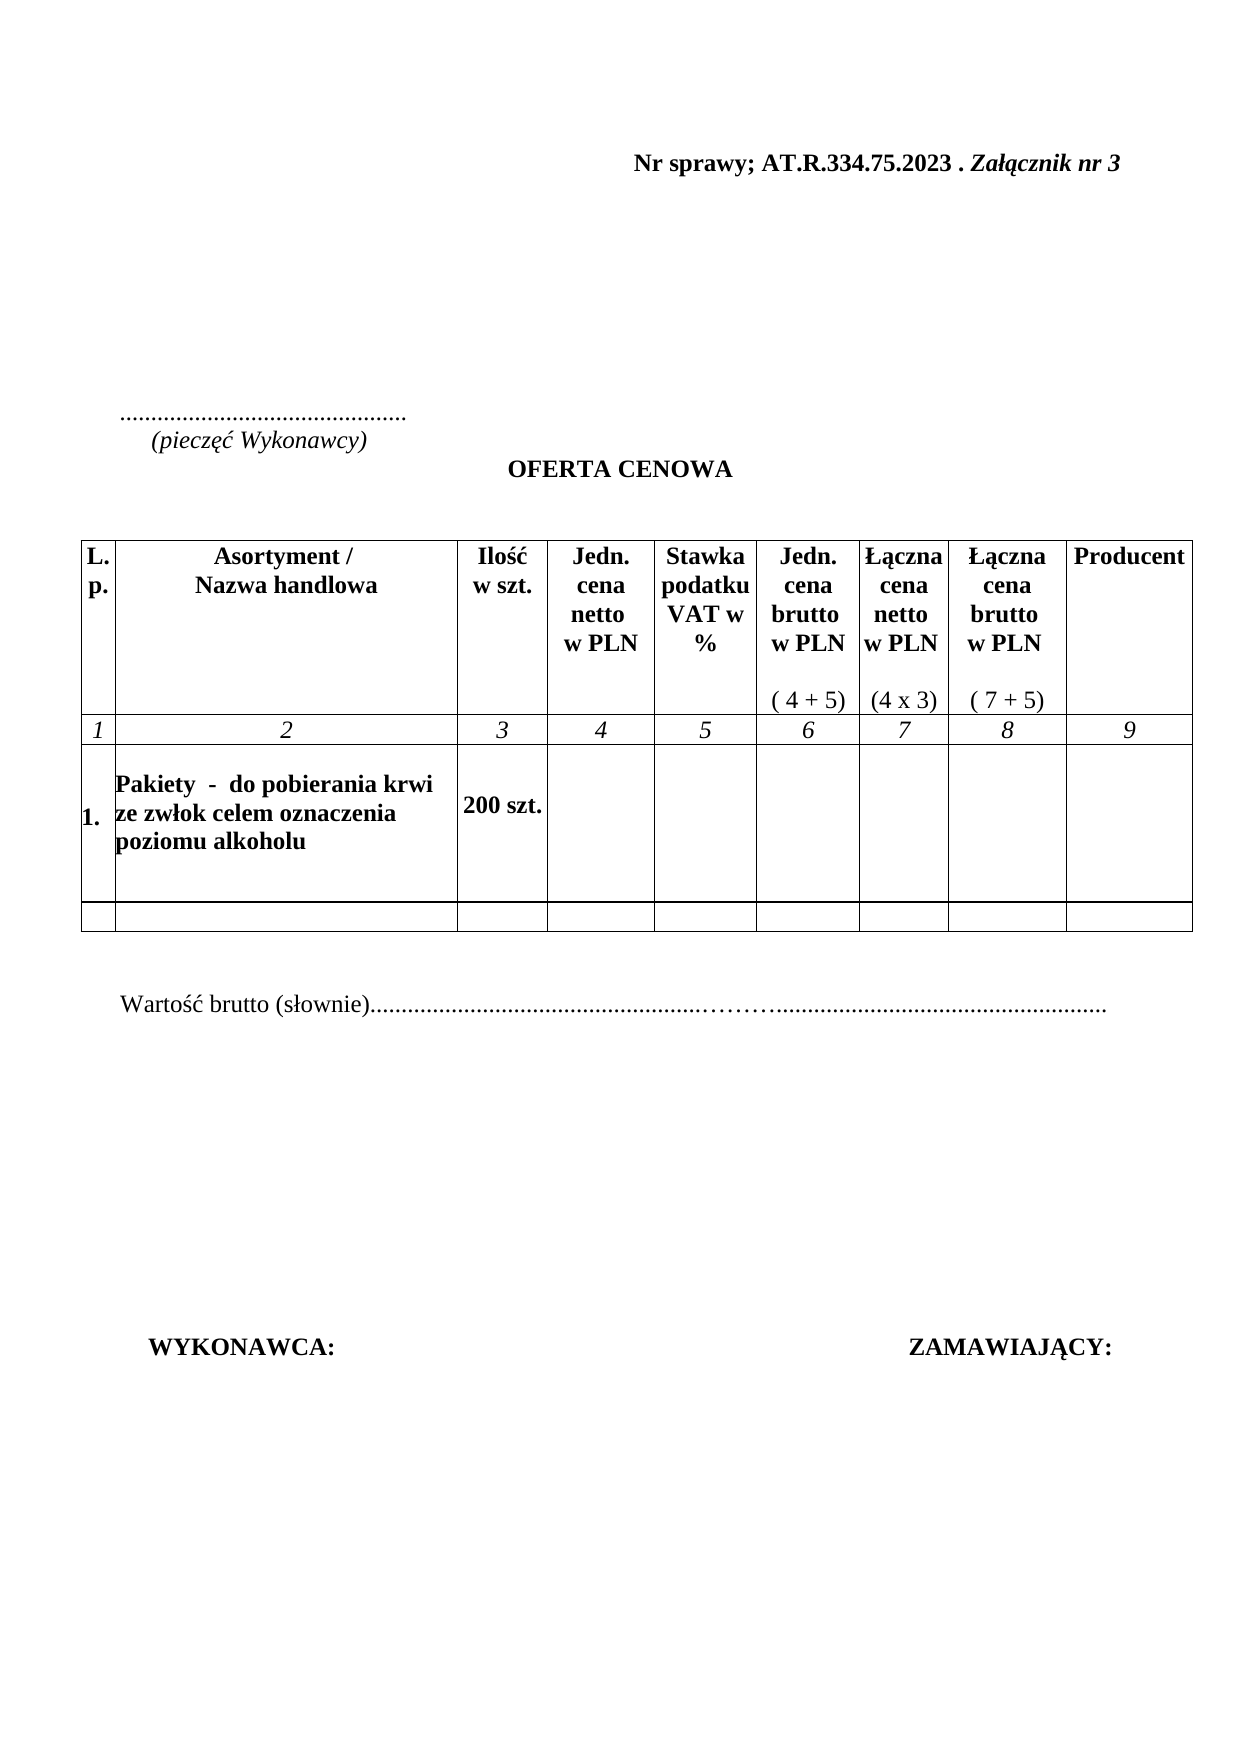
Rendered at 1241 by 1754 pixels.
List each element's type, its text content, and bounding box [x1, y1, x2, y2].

table_cell 4 [548, 715, 654, 744]
text Nr sprawy; AT.R.334.75.2023 . Załącznik nr 3 [120, 148, 1120, 176]
table_header Ilość w szt. [458, 541, 547, 714]
table_cell 2 [116, 715, 457, 744]
table_header Asortyment / Nazwa handlowa [116, 541, 457, 714]
table_cell [655, 903, 756, 931]
table_cell [1067, 745, 1192, 901]
table_cell [458, 903, 547, 931]
text .............................................. [120, 397, 1120, 425]
table_cell [116, 903, 457, 931]
table_cell 6 [757, 715, 859, 744]
table_cell [757, 745, 859, 901]
table_cell 5 [655, 715, 756, 744]
table_cell 8 [949, 715, 1066, 744]
table_cell [860, 745, 948, 901]
table_header WYKONAWCA: [140, 1295, 619, 1369]
table_cell [949, 903, 1066, 931]
text Wartość brutto (słownie).....................................................………..................................................... [120, 989, 1120, 1018]
text (pieczęć Wykonawcy) [120, 425, 1120, 454]
table_cell [757, 903, 859, 931]
table_header Łączna cena brutto w PLN ( 7 + 5) [949, 541, 1066, 714]
table_cell [655, 745, 756, 901]
table_cell [949, 745, 1066, 901]
table_cell 7 [860, 715, 948, 744]
table_cell 1 [82, 715, 115, 744]
table_cell 1. [82, 745, 115, 901]
table_cell [82, 903, 115, 931]
table_header L.p. [82, 541, 115, 714]
table_cell 9 [1067, 715, 1192, 744]
table_header Jedn. cena netto w PLN [548, 541, 654, 714]
table_cell [548, 745, 654, 901]
table_cell [548, 903, 654, 931]
table_header ZAMAWIAJĄCY: [619, 1295, 1130, 1369]
table_cell 200 szt. [458, 745, 547, 901]
text OFERTA CENOWA [120, 454, 1120, 483]
table_cell [860, 903, 948, 931]
table_header Łączna cena netto w PLN (4 x 3) [860, 541, 948, 714]
table_header Stawka podatku VAT w % [655, 541, 756, 714]
table_cell Pakiety - do pobierania krwi ze zwłok celem oznaczenia poziomu alkoholu [116, 745, 457, 901]
table_header Producent [1067, 541, 1192, 714]
table_cell 3 [458, 715, 547, 744]
table_cell [1067, 903, 1192, 931]
table_header Jedn. cena brutto w PLN ( 4 + 5) [757, 541, 859, 714]
